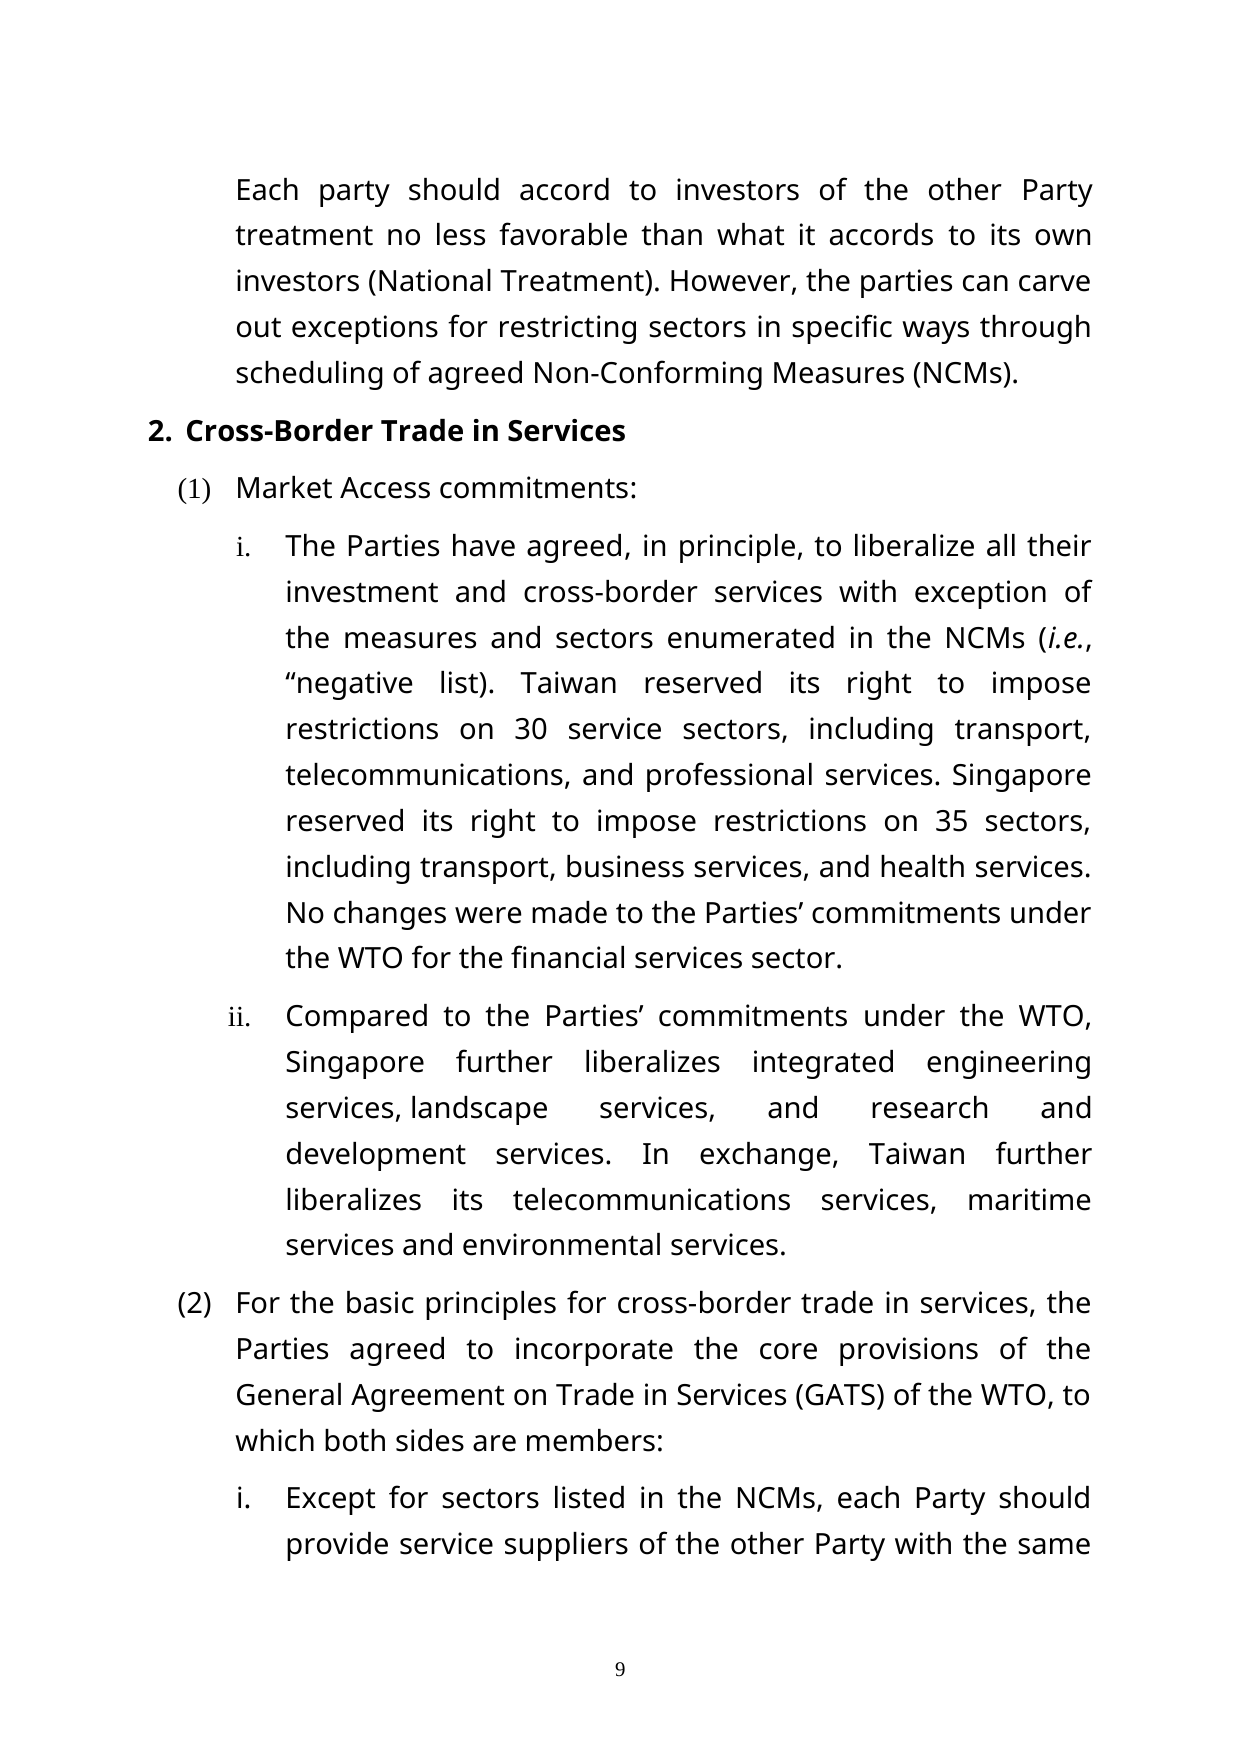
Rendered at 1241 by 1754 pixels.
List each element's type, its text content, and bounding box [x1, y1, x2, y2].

list Market Access commitments: [177, 461, 1092, 507]
list Compared to the Parties’ commitments under the WTO, Singapore further liberalizes integrated engineering services, landscape services, and research and development services. In exchange, Taiwan further liberalizes its telecommunications services, maritime services and environmental services. [251, 989, 1092, 1264]
list For the basic principles for cross-border trade in services, the Parties agreed to incorporate the core provisions of the General Agreement on Trade in Services (GATS) of the WTO, to which both sides are members: [177, 1276, 1092, 1459]
subtitle Cross-Border Trade in Services [148, 404, 1092, 449]
list Except for sectors listed in the NCMs, each Party should provide service suppliers of the other Party with the same [251, 1471, 1092, 1563]
text Each party should accord to investors of the other Party treatment no less favorable than what it accords to its own investors (National Treatment). However, the parties can carve out exceptions for restricting sectors in specific ways through scheduling of agreed Non-Conforming Measures (NCMs). [235, 163, 1092, 392]
list The Parties have agreed, in principle, to liberalize all their investment and cross-border services with exception of the measures and sectors enumerated in the NCMs (i.e., “negative list). Taiwan reserved its right to impose restrictions on 30 service sectors, including transport, telecommunications, and professional services. Singapore reserved its right to impose restrictions on 35 sectors, including transport, business services, and health services. No changes were made to the Parties’ commitments under the WTO for the financial services sector. [251, 519, 1092, 977]
